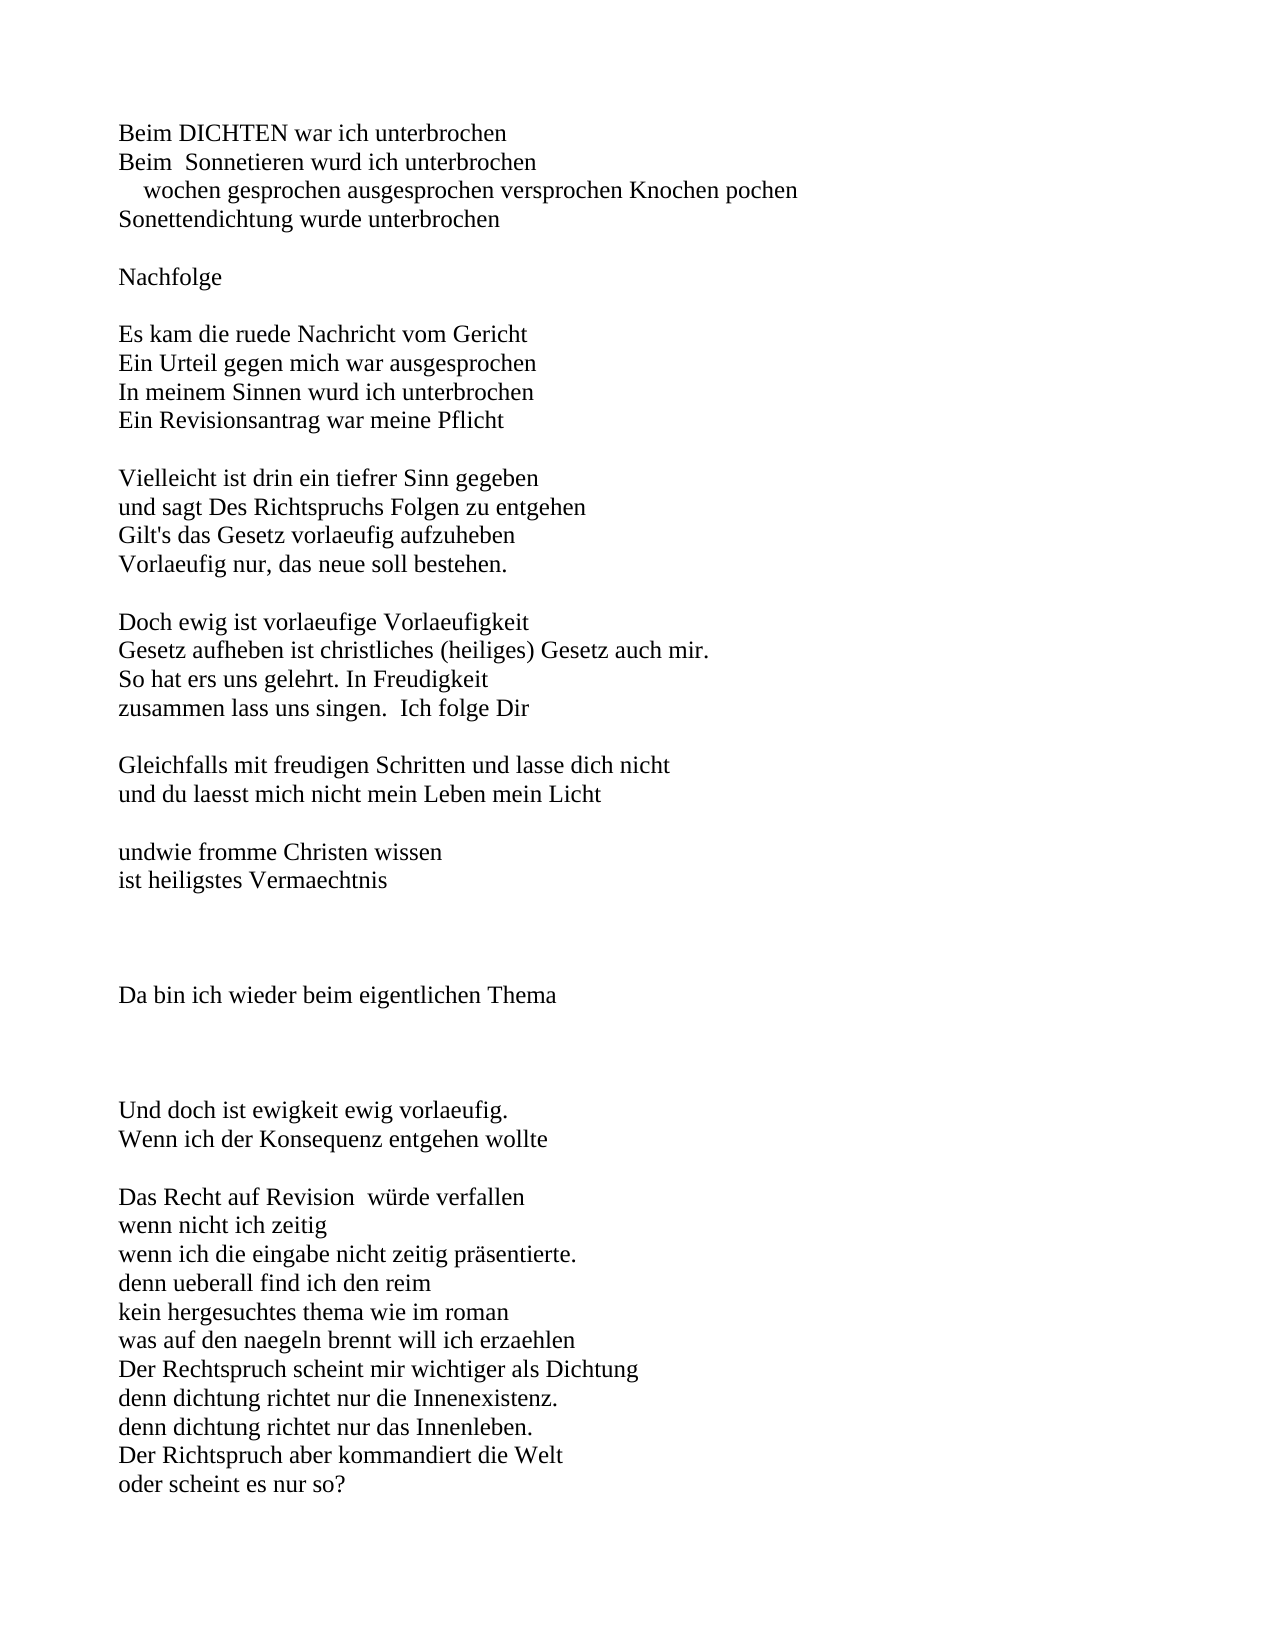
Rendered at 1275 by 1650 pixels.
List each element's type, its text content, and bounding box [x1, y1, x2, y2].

text Sonettendichtung wurde unterbrochen [118, 204, 1157, 233]
text wenn ich die eingabe nicht zeitig präsentierte. [118, 1239, 1157, 1268]
text und sagt Des Richtspruchs Folgen zu entgehen [118, 492, 1157, 521]
text Es kam die ruede Nachricht vom Gericht [118, 319, 1157, 348]
text Gilt's das Gesetz vorlaeufig aufzuheben [118, 521, 1157, 549]
text Da bin ich wieder beim eigentlichen Thema [118, 981, 1157, 1009]
text und du laesst mich nicht mein Leben mein Licht [118, 779, 1157, 808]
text Der Rechtspruch scheint mir wichtiger als Dichtung [118, 1354, 1157, 1383]
text denn dichtung richtet nur das Innenleben. [118, 1412, 1157, 1441]
text zusammen lass uns singen. Ich folge Dir [118, 693, 1157, 722]
text kein hergesuchtes thema wie im roman [118, 1297, 1157, 1326]
text Ein Revisionsantrag war meine Pflicht [118, 406, 1157, 434]
text undwie fromme Christen wissen [118, 837, 1157, 866]
text denn ueberall find ich den reim [118, 1268, 1157, 1297]
text denn dichtung richtet nur die Innenexistenz. [118, 1383, 1157, 1412]
text Beim DICHTEN war ich unterbrochen [118, 118, 1157, 147]
text wochen gesprochen ausgesprochen versprochen Knochen pochen [118, 176, 1157, 204]
text In meinem Sinnen wurd ich unterbrochen [118, 377, 1157, 406]
text Gesetz aufheben ist christliches (heiliges) Gesetz auch mir. [118, 636, 1157, 664]
text Doch ewig ist vorlaeufige Vorlaeufigkeit [118, 607, 1157, 636]
text ist heiligstes Vermaechtnis [118, 866, 1157, 894]
text Das Recht auf Revision würde verfallen [118, 1182, 1157, 1211]
text was auf den naegeln brennt will ich erzaehlen [118, 1326, 1157, 1354]
text Beim Sonnetieren wurd ich unterbrochen [118, 147, 1157, 176]
text oder scheint es nur so? [118, 1469, 1157, 1498]
text So hat ers uns gelehrt. In Freudigkeit [118, 664, 1157, 693]
text Vorlaeufig nur, das neue soll bestehen. [118, 549, 1157, 578]
text Wenn ich der Konsequenz entgehen wollte [118, 1124, 1157, 1153]
text Ein Urteil gegen mich war ausgesprochen [118, 348, 1157, 377]
text Nachfolge [118, 262, 1157, 291]
text Gleichfalls mit freudigen Schritten und lasse dich nicht [118, 751, 1157, 779]
text Der Richtspruch aber kommandiert die Welt [118, 1441, 1157, 1469]
text Vielleicht ist drin ein tiefrer Sinn gegeben [118, 463, 1157, 492]
text Und doch ist ewigkeit ewig vorlaeufig. [118, 1096, 1157, 1124]
text wenn nicht ich zeitig [118, 1211, 1157, 1239]
